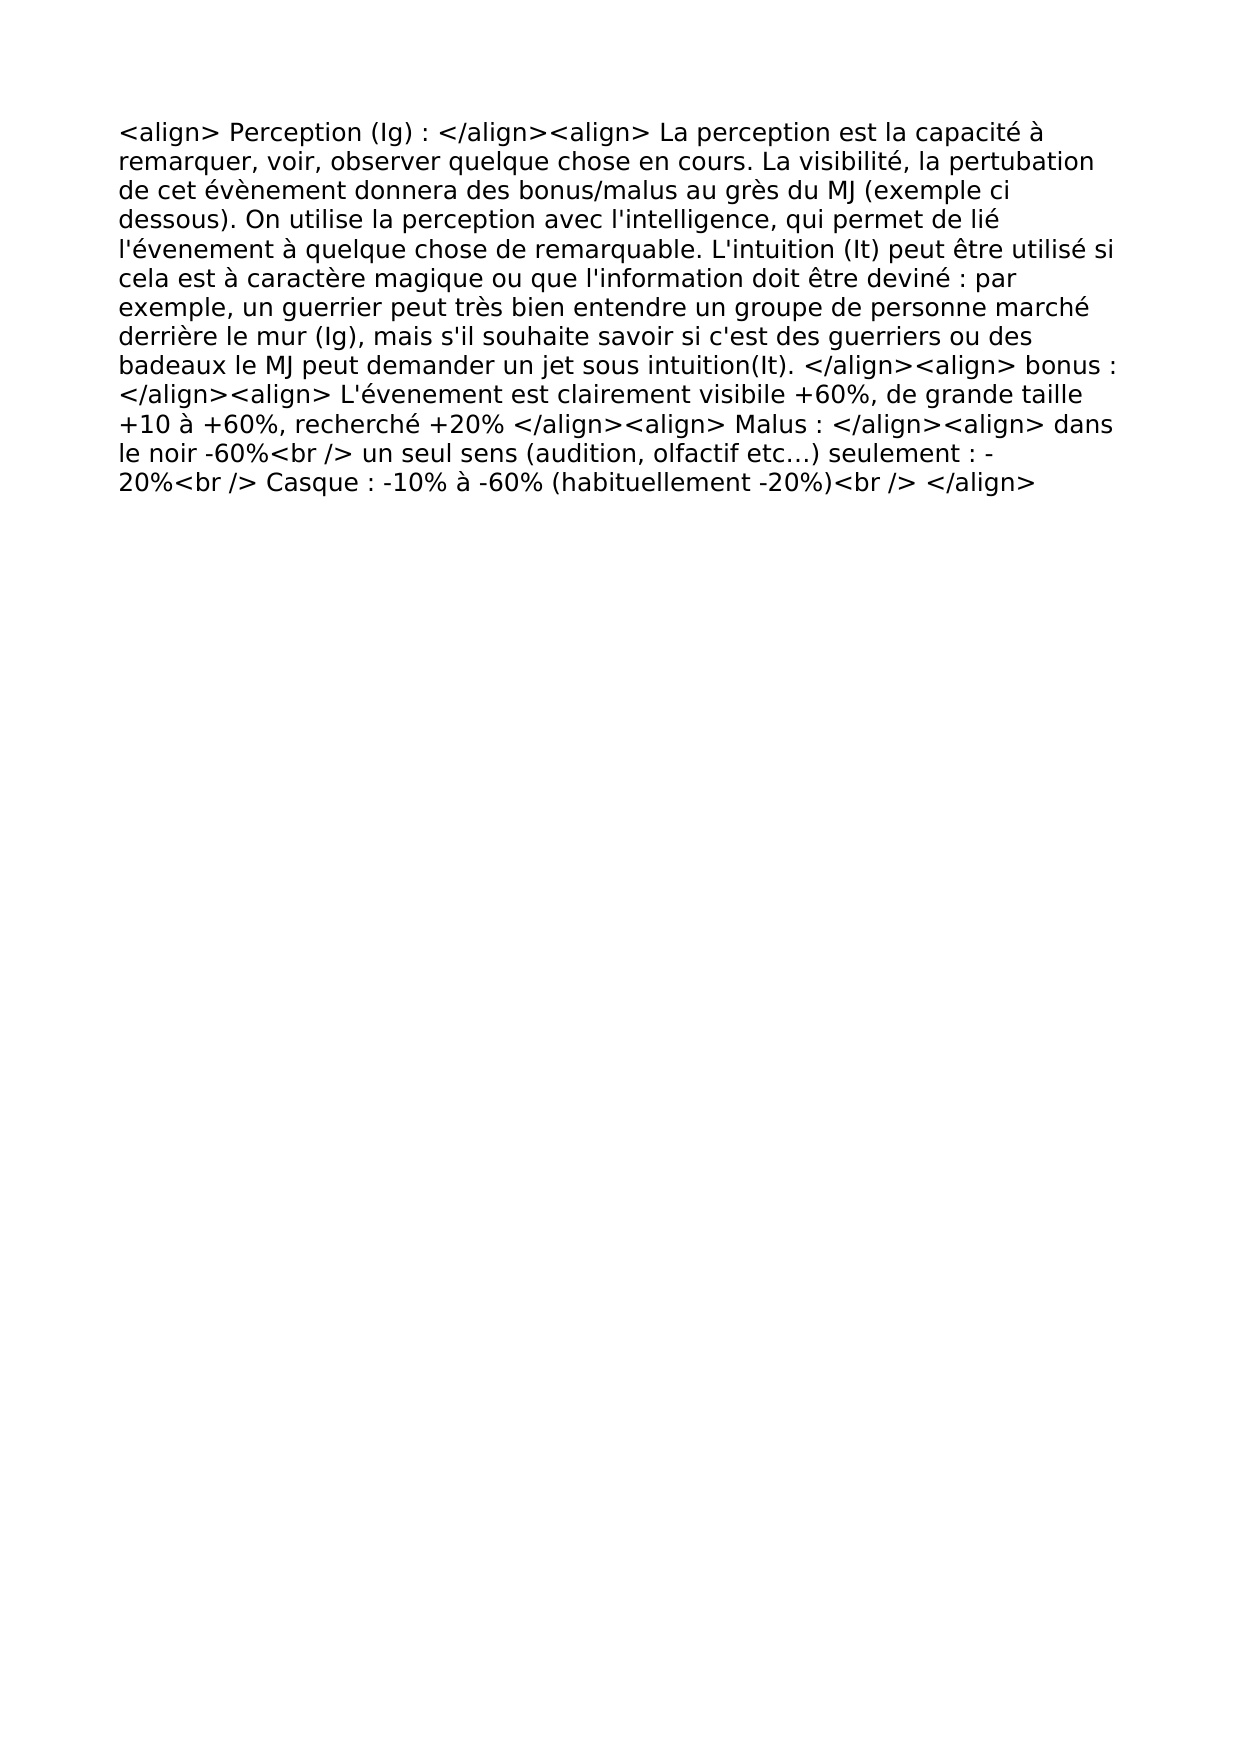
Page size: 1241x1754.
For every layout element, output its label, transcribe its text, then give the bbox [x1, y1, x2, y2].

text <align> Perception (Ig) : </align><align> La perception est la capacité à remarquer, voir, observer quelque chose en cours. La visibilité, la pertubation de cet évènement donnera des bonus/malus au grès du MJ (exemple ci dessous). On utilise la perception avec l'intelligence, qui permet de lié l'évenement à quelque chose de remarquable. L'intuition (It) peut être utilisé si cela est à caractère magique ou que l'information doit être deviné : par exemple, un guerrier peut très bien entendre un groupe de personne marché derrière le mur (Ig), mais s'il souhaite savoir si c'est des guerriers ou des badeaux le MJ peut demander un jet sous intuition(It). </align><align> bonus : </align><align> L'évenement est clairement visibile +60%, de grande taille +10 à +60%, recherché +20% </align><align> Malus : </align><align> dans le noir -60%<br /> un seul sens (audition, olfactif etc…) seulement : -20%<br /> Casque : -10% à -60% (habituellement -20%)<br /> </align> [118, 118, 1122, 497]
